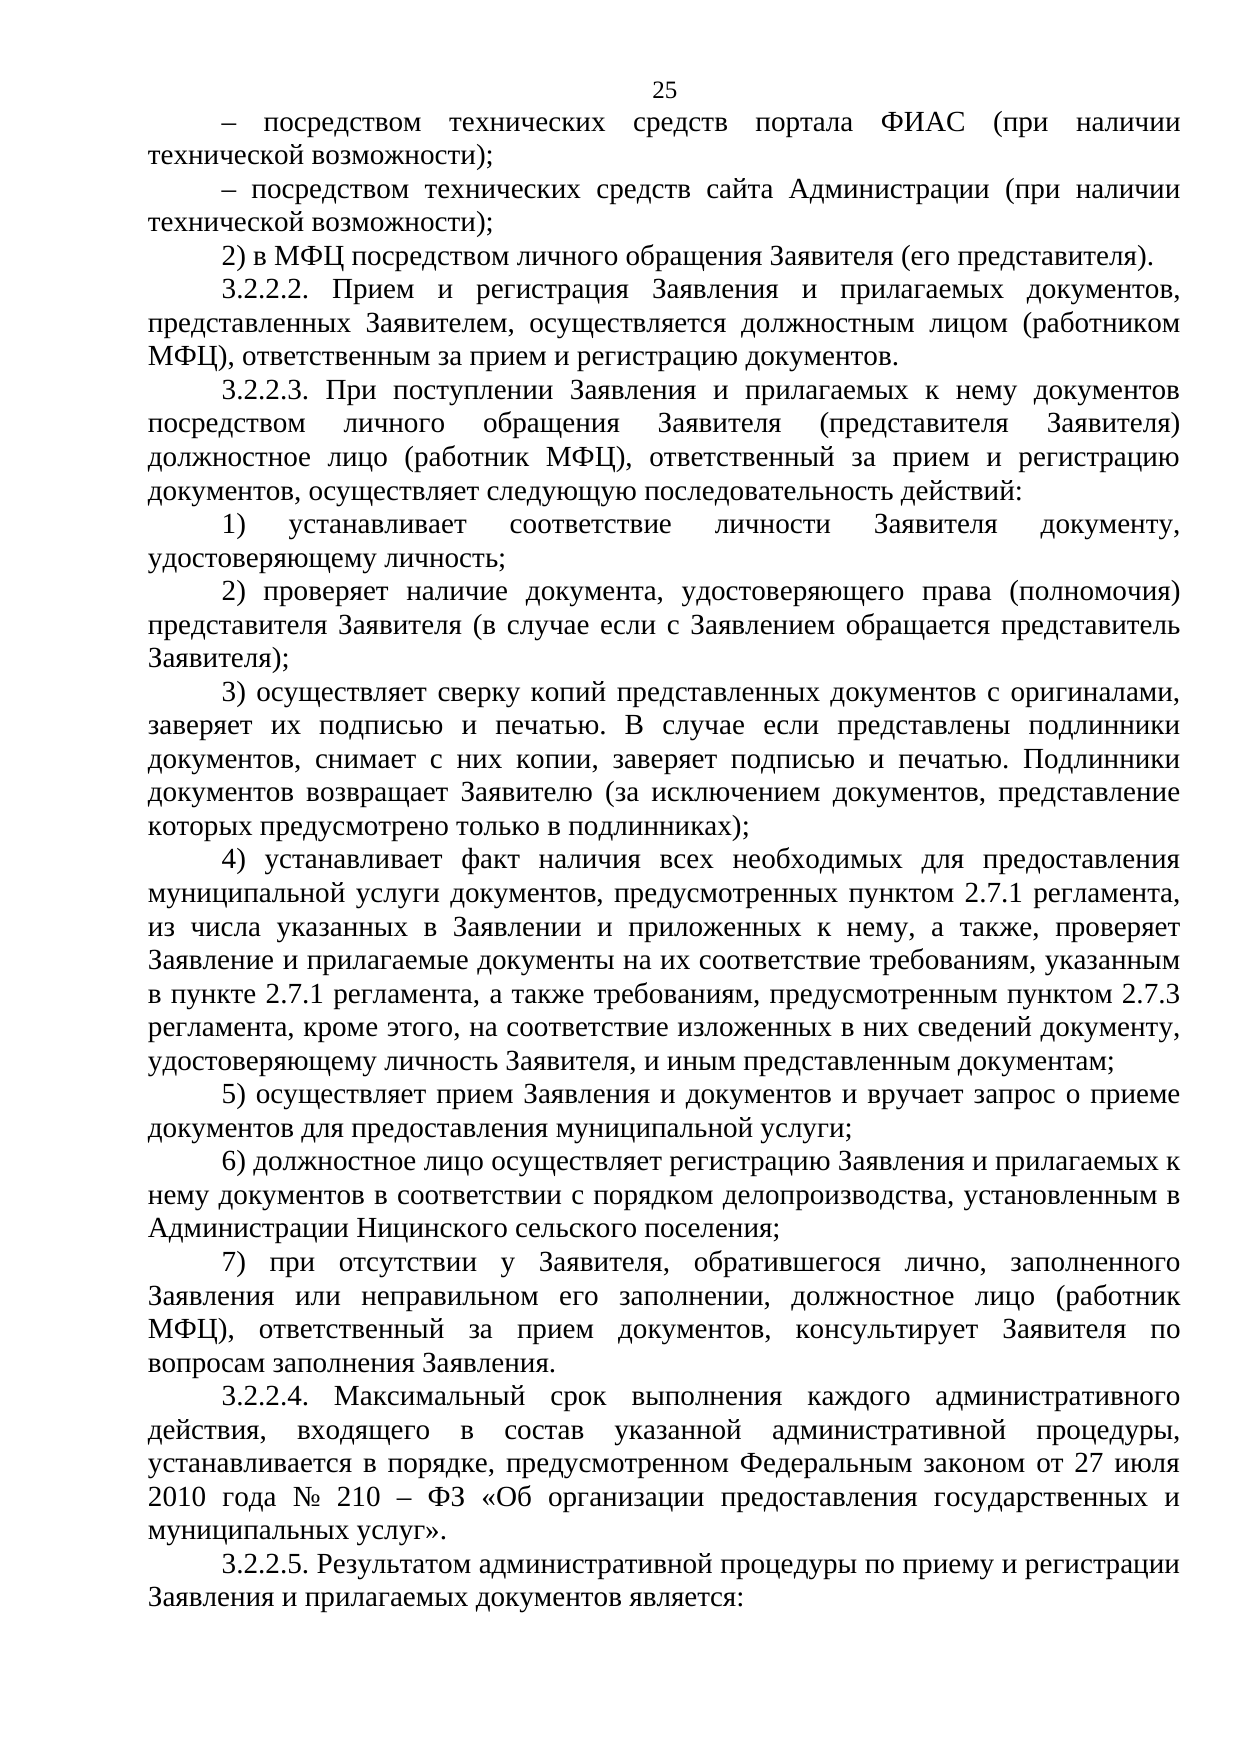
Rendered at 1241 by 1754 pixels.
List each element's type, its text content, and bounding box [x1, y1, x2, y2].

text 3) осуществляет сверку копий представленных документов с оригиналами, заверяет их подписью и печатью. В случае если представлены подлинники документов, снимает с них копии, заверяет подписью и печатью. Подлинники документов возвращает Заявителю (за исключением документов, представление которых предусмотрено только в подлинниках); [148, 674, 1181, 842]
text 2) в МФЦ посредством личного обращения Заявителя (его представителя). [148, 238, 1181, 271]
text – посредством технических средств портала ФИАС (при наличии технической возможности); [148, 104, 1181, 171]
text – посредством технических средств сайта Администрации (при наличии технической возможности); [148, 171, 1181, 238]
text 3.2.2.5. Результатом административной процедуры по приему и регистрации Заявления и прилагаемых документов является: [148, 1546, 1181, 1613]
text 3.2.2.4. Максимальный срок выполнения каждого административного действия, входящего в состав указанной административной процедуры, устанавливается в порядке, предусмотренном Федеральным законом от 27 июля 2010 года № 210 – ФЗ «Об организации предоставления государственных и муниципальных услуг». [148, 1378, 1181, 1546]
text 1) устанавливает соответствие личности Заявителя документу, удостоверяющему личность; [148, 506, 1181, 573]
text 5) осуществляет прием Заявления и документов и вручает запрос о приеме документов для предоставления муниципальной услуги; [148, 1076, 1181, 1143]
text 7) при отсутствии у Заявителя, обратившегося лично, заполненного Заявления или неправильном его заполнении, должностное лицо (работник МФЦ), ответственный за прием документов, консультирует Заявителя по вопросам заполнения Заявления. [148, 1244, 1181, 1378]
text 2) проверяет наличие документа, удостоверяющего права (полномочия) представителя Заявителя (в случае если с Заявлением обращается представитель Заявителя); [148, 573, 1181, 674]
text 3.2.2.3. При поступлении Заявления и прилагаемых к нему документов посредством личного обращения Заявителя (представителя Заявителя) должностное лицо (работник МФЦ), ответственный за прием и регистрацию документов, осуществляет следующую последовательность действий: [148, 372, 1181, 506]
text 4) устанавливает факт наличия всех необходимых для предоставления муниципальной услуги документов, предусмотренных пунктом 2.7.1 регламента, из числа указанных в Заявлении и приложенных к нему, а также, проверяет Заявление и прилагаемые документы на их соответствие требованиям, указанным в пункте 2.7.1 регламента, а также требованиям, предусмотренным пунктом 2.7.3 регламента, кроме этого, на соответствие изложенных в них сведений документу, удостоверяющему личность Заявителя, и иным представленным документам; [148, 842, 1181, 1076]
text 3.2.2.2. Прием и регистрация Заявления и прилагаемых документов, представленных Заявителем, осуществляется должностным лицом (работником МФЦ), ответственным за прием и регистрацию документов. [148, 271, 1181, 372]
text 6) должностное лицо осуществляет регистрацию Заявления и прилагаемых к нему документов в соответствии с порядком делопроизводства, установленным в Администрации Ницинского сельского поселения; [148, 1143, 1181, 1244]
